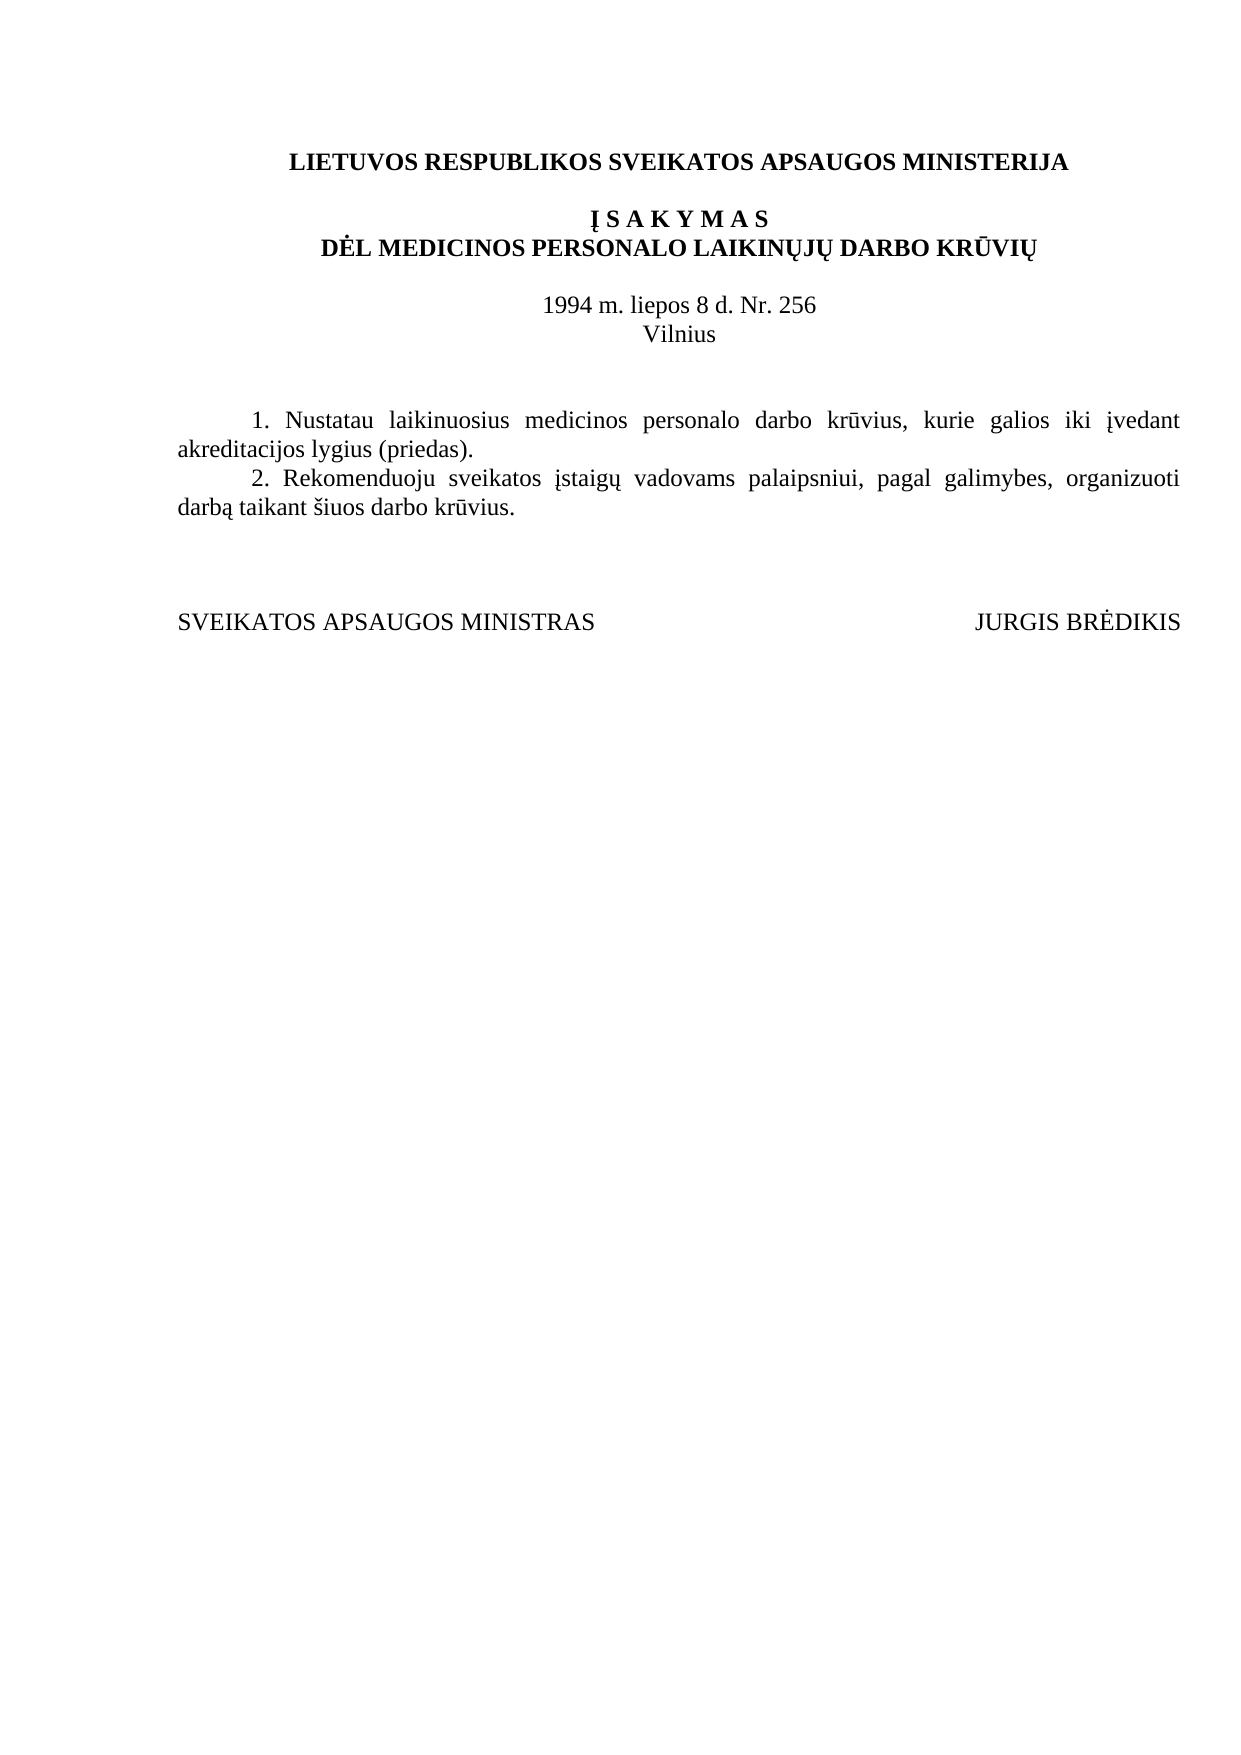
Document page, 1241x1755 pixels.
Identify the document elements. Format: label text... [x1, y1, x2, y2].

text 2. Rekomenduoju sveikatos įstaigų vadovams palaipsniui, pagal galimybes, organizuoti darbą taikant šiuos darbo krūvius. [177, 463, 1181, 521]
text Į S A K Y M A S [177, 204, 1181, 233]
text 1994 m. liepos 8 d. Nr. 256 [177, 291, 1181, 319]
text SVEIKATOS APSAUGOS MINISTRAS JURGIS BRĖDIKIS [177, 607, 1181, 636]
text 1. Nustatau laikinuosius medicinos personalo darbo krūvius, kurie galios iki įvedant akreditacijos lygius (priedas). [177, 406, 1181, 463]
text LIETUVOS RESPUBLIKOS SVEIKATOS APSAUGOS MINISTERIJA [177, 147, 1181, 176]
text Vilnius [177, 319, 1181, 348]
text DĖL MEDICINOS PERSONALO LAIKINŲJŲ DARBO KRŪVIŲ [177, 233, 1181, 262]
